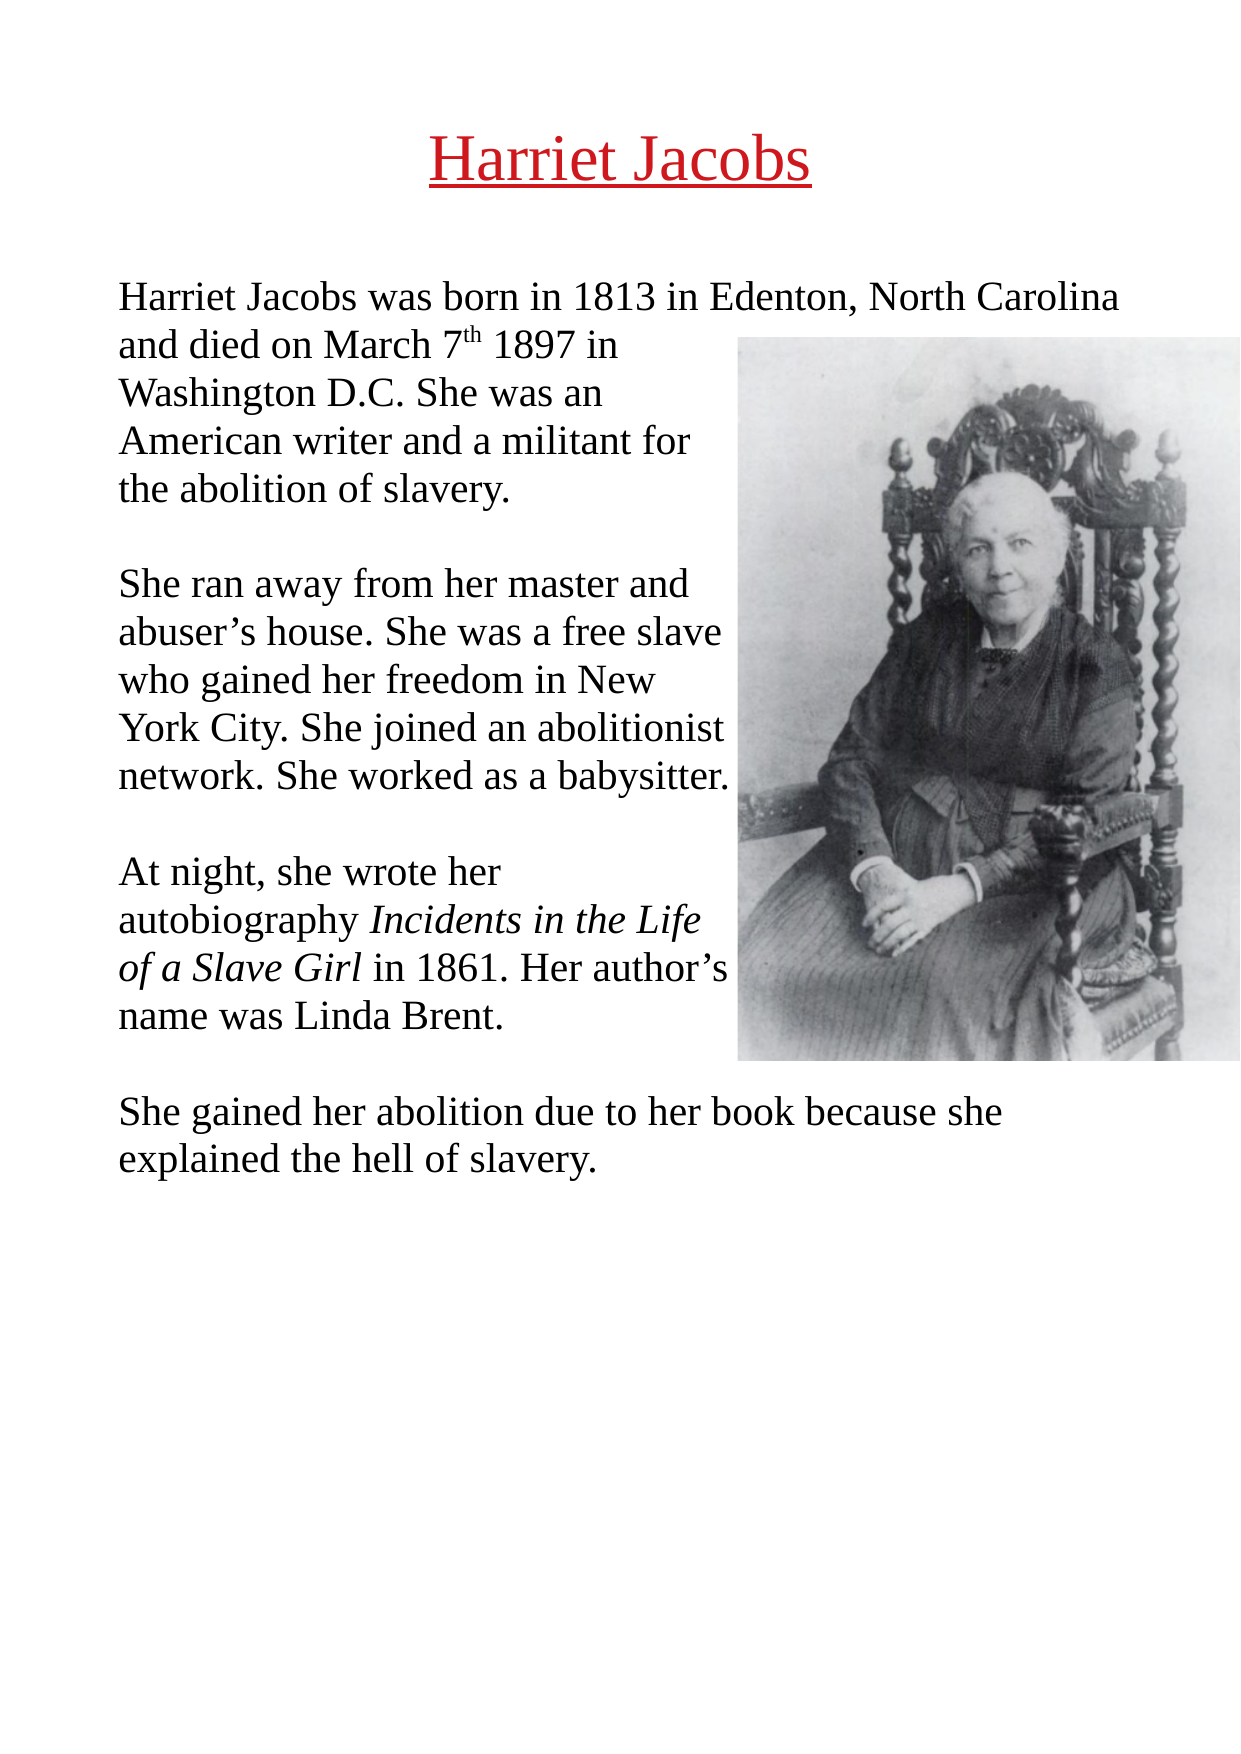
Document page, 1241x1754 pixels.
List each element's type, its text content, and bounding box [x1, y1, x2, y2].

text She gained her abolition due to her book because she explained the hell of slavery. [118, 1086, 1122, 1182]
picture [737, 337, 1240, 1061]
text Harriet Jacobs [118, 118, 1122, 195]
text She ran away from her master and abuser’s house. She was a free slave who gained her freedom in New York City. She joined an abolitionist network. She worked as a babysitter. [118, 559, 737, 798]
text At night, she wrote her autobiography Incidents in the Life of a Slave Girl in 1861. Her author’s name was Linda Brent. [118, 846, 737, 1038]
text Harriet Jacobs was born in 1813 in Edenton, North Carolina and died on March 7th 1897 in Washington D.C. She was an American writer and a militant for the abolition of slavery. [118, 271, 1122, 511]
